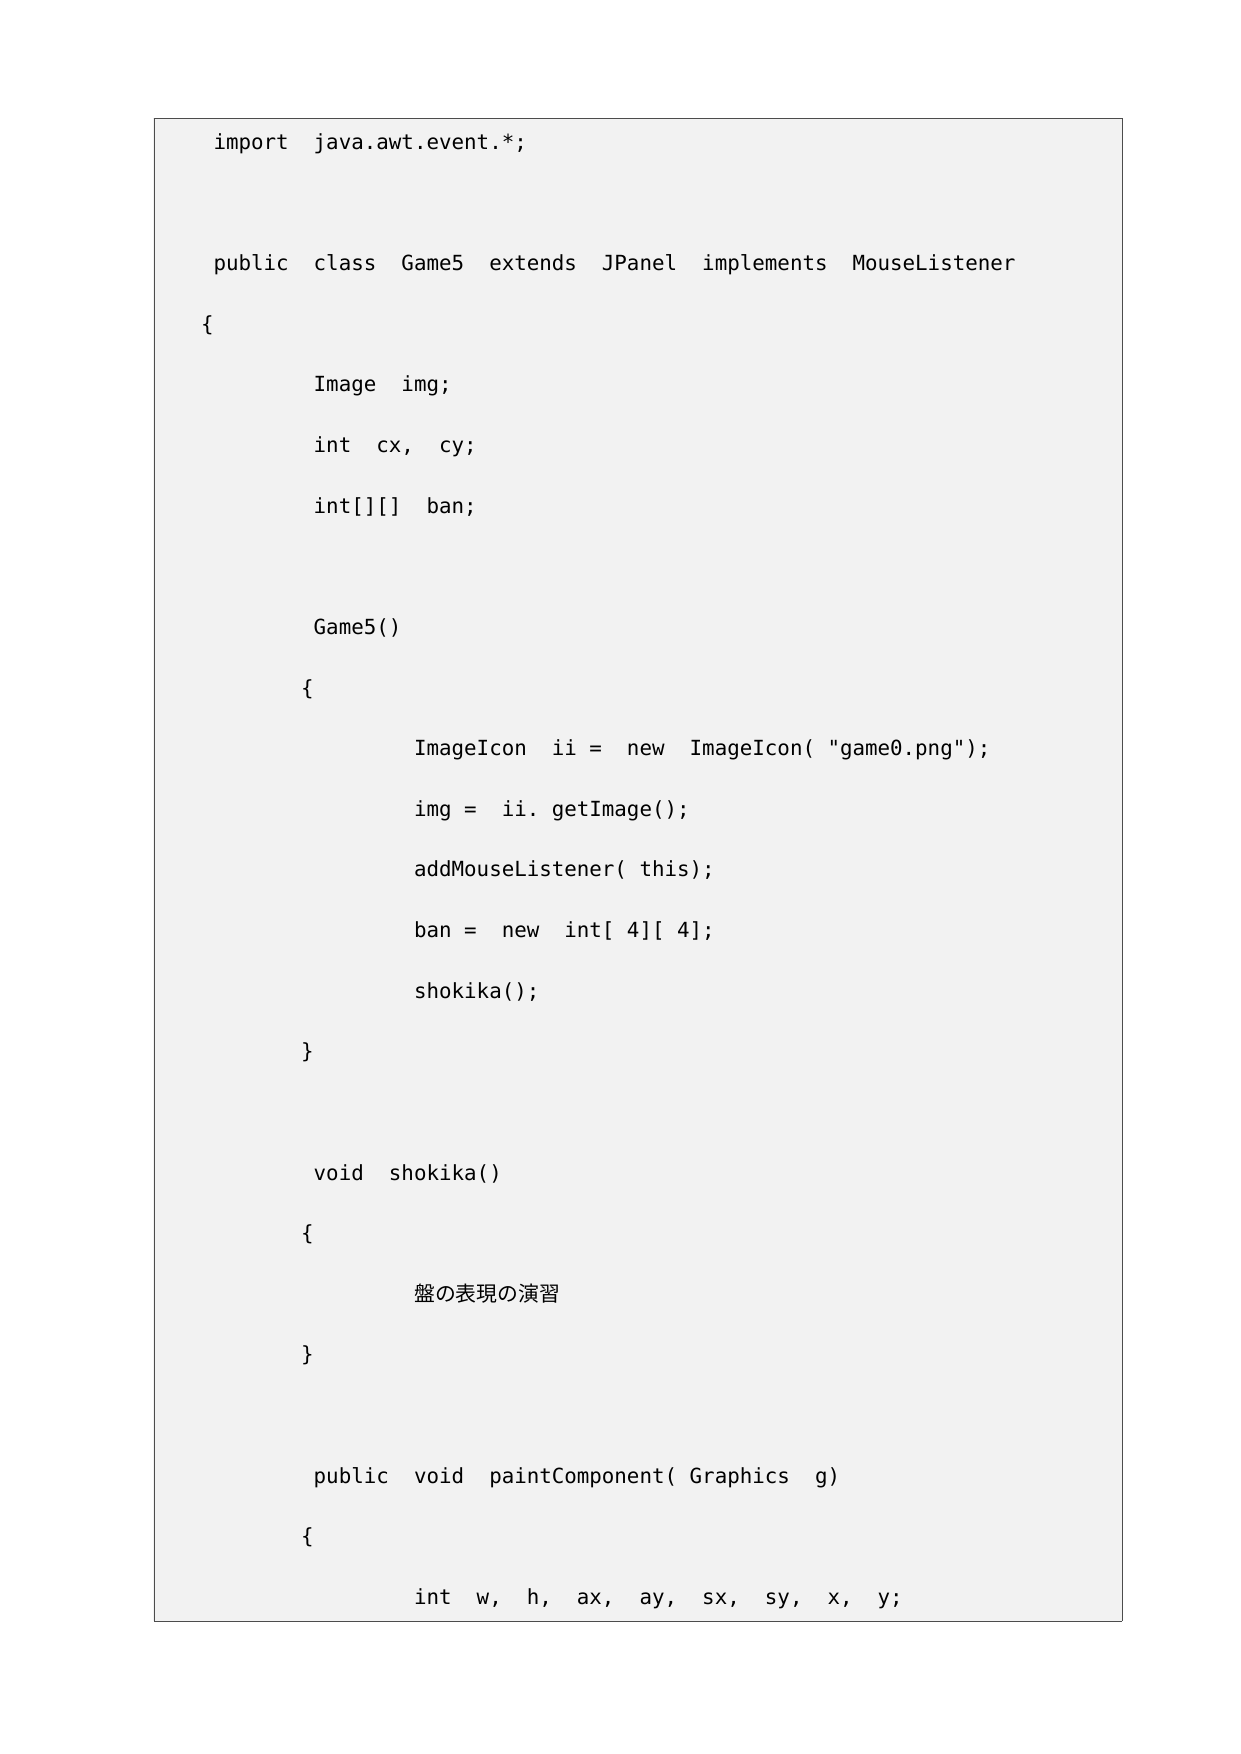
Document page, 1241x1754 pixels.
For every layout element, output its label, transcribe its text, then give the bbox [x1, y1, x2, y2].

list import java.awt.event.*; public class Game5 extends JPanel implements MouseListener { Image img; int cx, cy; int[][] ban; Game5() { ImageIcon ii = new ImageIcon( "game0.png"); img = ii. getImage(); addMouseListener( this); ban = new int[ 4][ 4]; shokika(); } void shokika() { 盤の表現の演習 } public void paintComponent( Graphics g) { int w, h, ax, ay, sx, sy, x, y; [155, 119, 1122, 1621]
